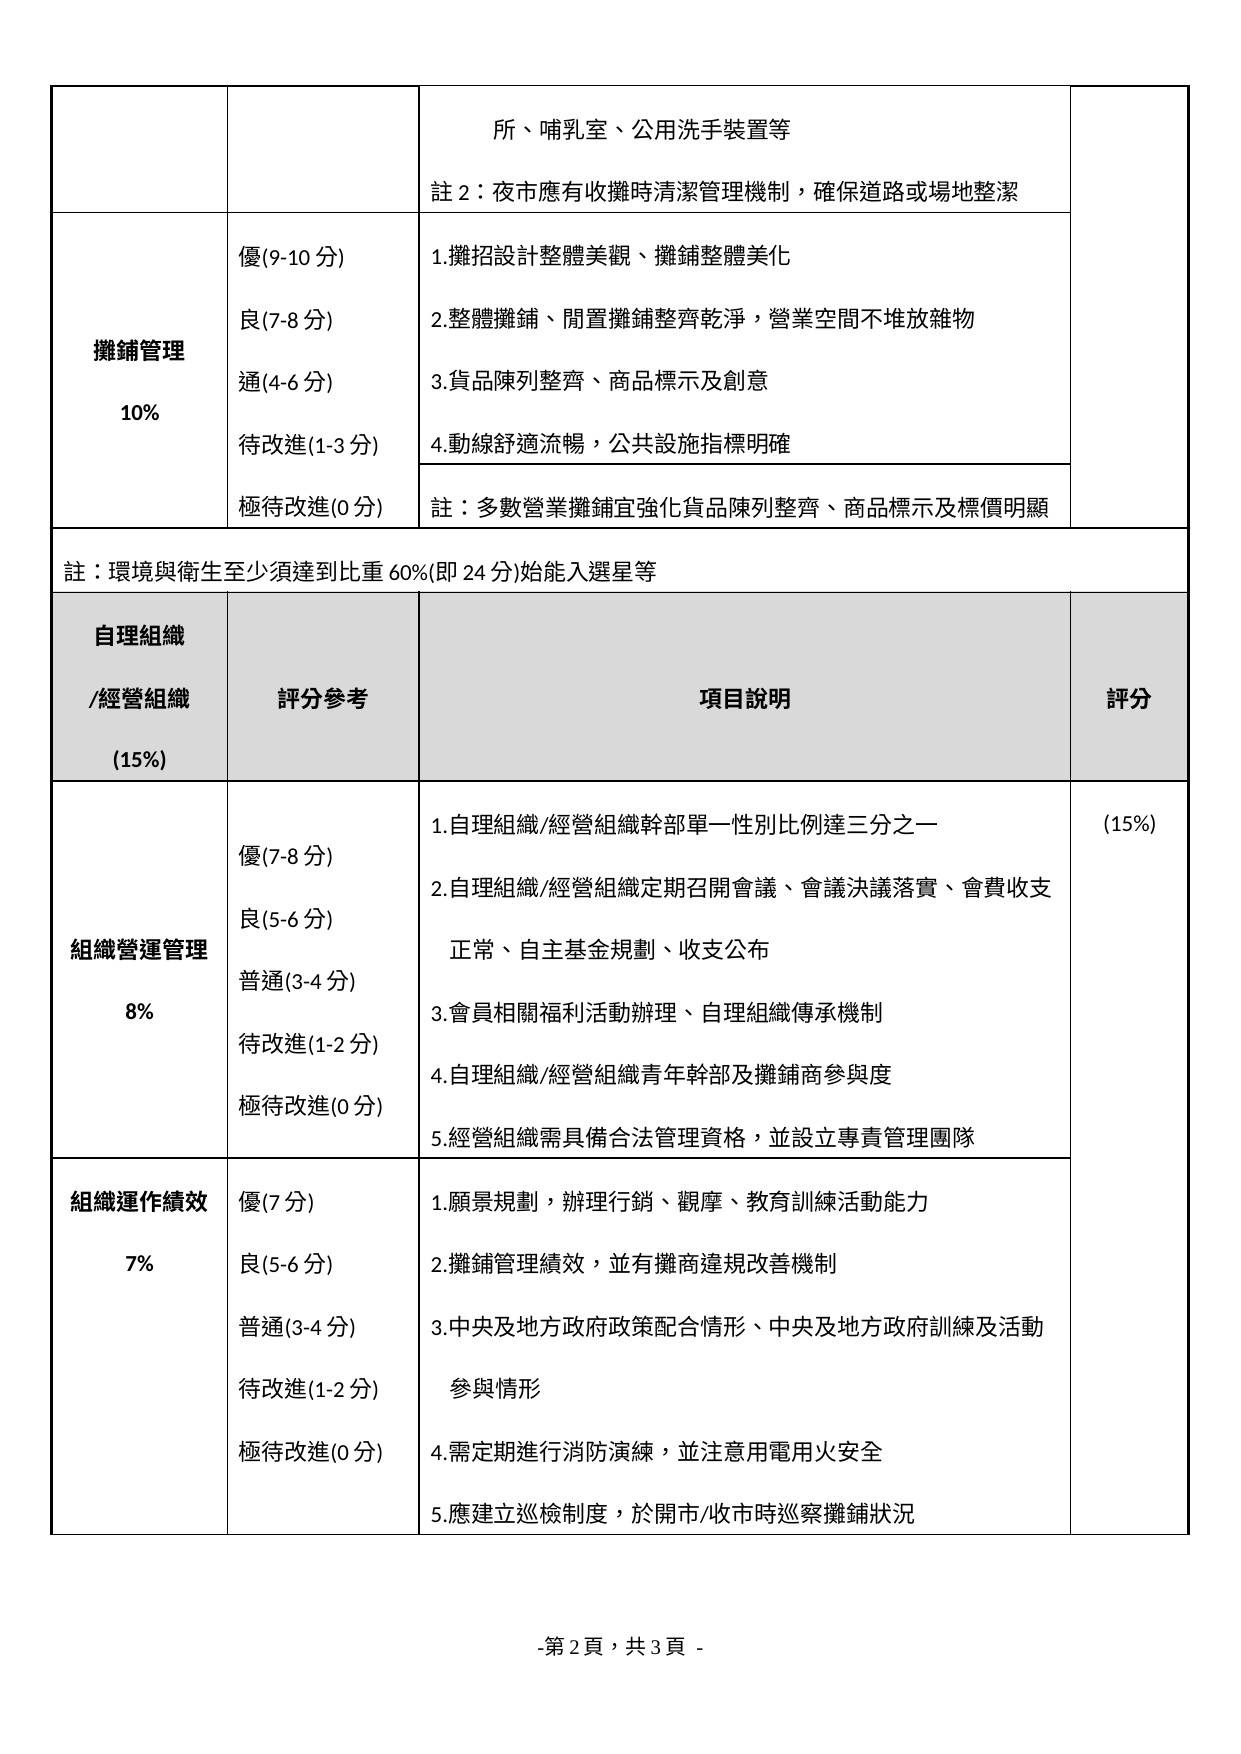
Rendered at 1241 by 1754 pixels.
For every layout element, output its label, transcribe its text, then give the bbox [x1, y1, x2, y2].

table_cell 優(7分) 良(5-6分) 普通(3-4分) 待改進(1-2分) 極待改進(0分) [228, 1159, 418, 1533]
table_cell 1.自理組織/經營組織幹部單一性別比例達三分之一 2.自理組織/經營組織定期召開會議、會議決議落實、會費收支正常、自主基金規劃、收支公布 3.會員相關福利活動辦理、自理組織傳承機制 4.自理組織/經營組織青年幹部及攤鋪商參與度 5.經營組織需具備合法管理資格，並設立專責管理團隊 [420, 782, 1070, 1157]
table_cell 自理組織 /經營組織 (15%) [53, 593, 227, 780]
table_cell 項目說明 [420, 593, 1070, 780]
table_cell 註：環境與衛生至少須達到比重60%(即24分)始能入選星等 [53, 529, 1187, 591]
table_cell 優(9-10分) 良(7-8分) 通(4-6分) 待改進(1-3分) 極待改進(0分) [228, 213, 418, 527]
table_cell 評分 [1071, 593, 1187, 780]
table_cell 1.願景規劃，辦理行銷、觀摩、教育訓練活動能力 2.攤鋪管理績效，並有攤商違規改善機制 3.中央及地方政府政策配合情形、中央及地方政府訓練及活動參與情形 4.需定期進行消防演練，並注意用電用火安全 5.應建立巡檢制度，於開市/收市時巡察攤鋪狀況 [420, 1159, 1070, 1533]
table_cell 評分參考 [228, 593, 418, 780]
table_cell [1071, 87, 1187, 527]
table_cell (15%) [1071, 782, 1187, 1533]
table_cell [228, 87, 418, 212]
table_cell 組織運作績效 7% [53, 1159, 227, 1533]
table_cell 1.攤招設計整體美觀、攤鋪整體美化 2.整體攤鋪、閒置攤鋪整齊乾淨，營業空間不堆放雜物 3.貨品陳列整齊、商品標示及創意 4.動線舒適流暢，公共設施指標明確 [420, 213, 1070, 463]
table_cell 攤鋪管理 10% [53, 213, 227, 527]
table_cell 組織營運管理 8% [53, 782, 227, 1157]
table_cell 所、哺乳室、公用洗手裝置等 註2：夜市應有收攤時清潔管理機制，確保道路或場地整潔 [420, 86, 1070, 212]
table_cell [53, 87, 227, 212]
table_cell 註：多數營業攤鋪宜強化貨品陳列整齊、商品標示及標價明顯 [420, 465, 1070, 527]
table_cell 優(7-8分) 良(5-6分) 普通(3-4分) 待改進(1-2分) 極待改進(0分) [228, 782, 418, 1157]
